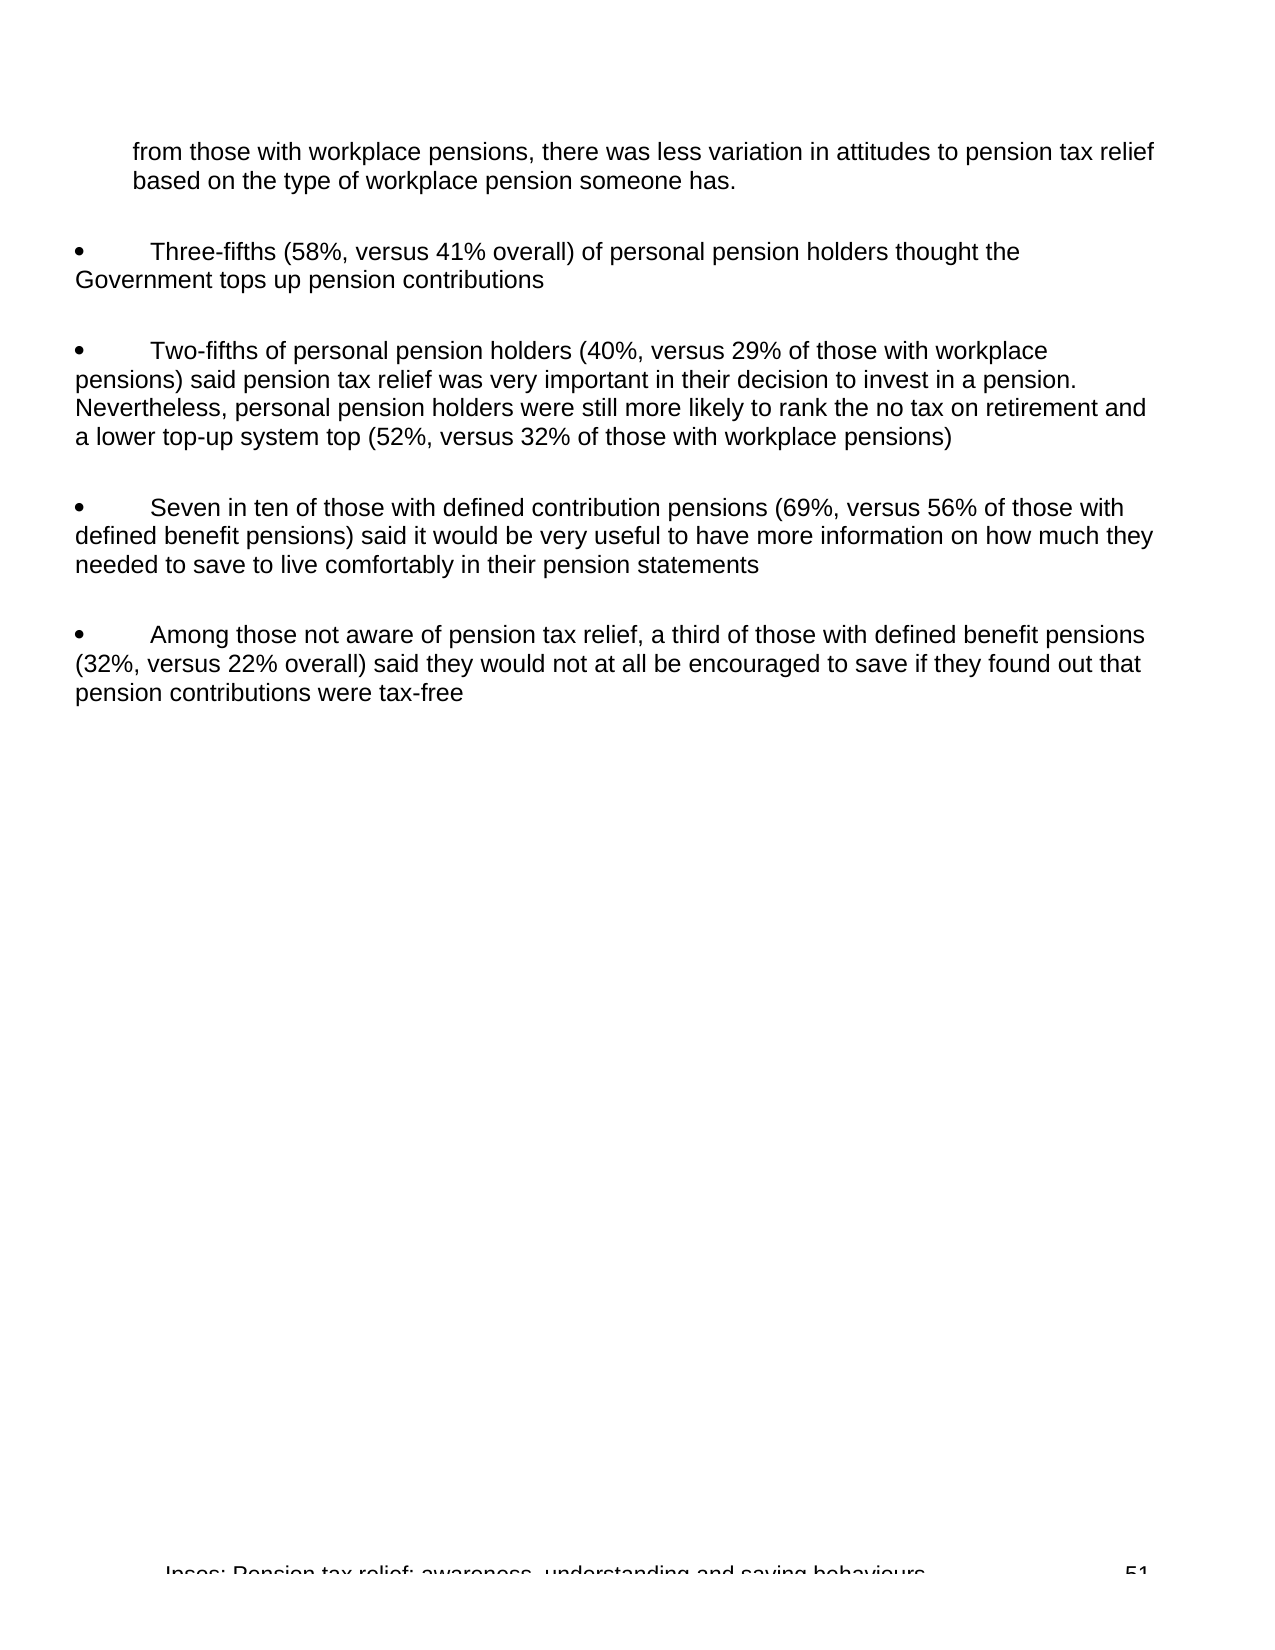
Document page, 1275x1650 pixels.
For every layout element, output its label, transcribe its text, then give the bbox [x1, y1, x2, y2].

list Three-fifths (58%, versus 41% overall) of personal pension holders thought the Government tops up pension contributions [75, 236, 1162, 294]
list Two-fifths of personal pension holders (40%, versus 29% of those with workplace pensions) said pension tax relief was very important in their decision to invest in a pension. Nevertheless, personal pension holders were still more likely to rank the no tax on retirement and a lower top-up system top (52%, versus 32% of those with workplace pensions) [75, 336, 1162, 451]
list Among those not aware of pension tax relief, a third of those with defined benefit pensions (32%, versus 22% overall) said they would not at all be encouraged to save if they found out that pension contributions were tax-free [75, 621, 1162, 707]
list Seven in ten of those with defined contribution pensions (69%, versus 56% of those with defined benefit pensions) said it would be very useful to have more information on how much they needed to save to live comfortably in their pension statements [75, 492, 1162, 579]
text from those with workplace pensions, there was less variation in attitudes to pension tax relief based on the type of workplace pension someone has. [132, 137, 1162, 195]
